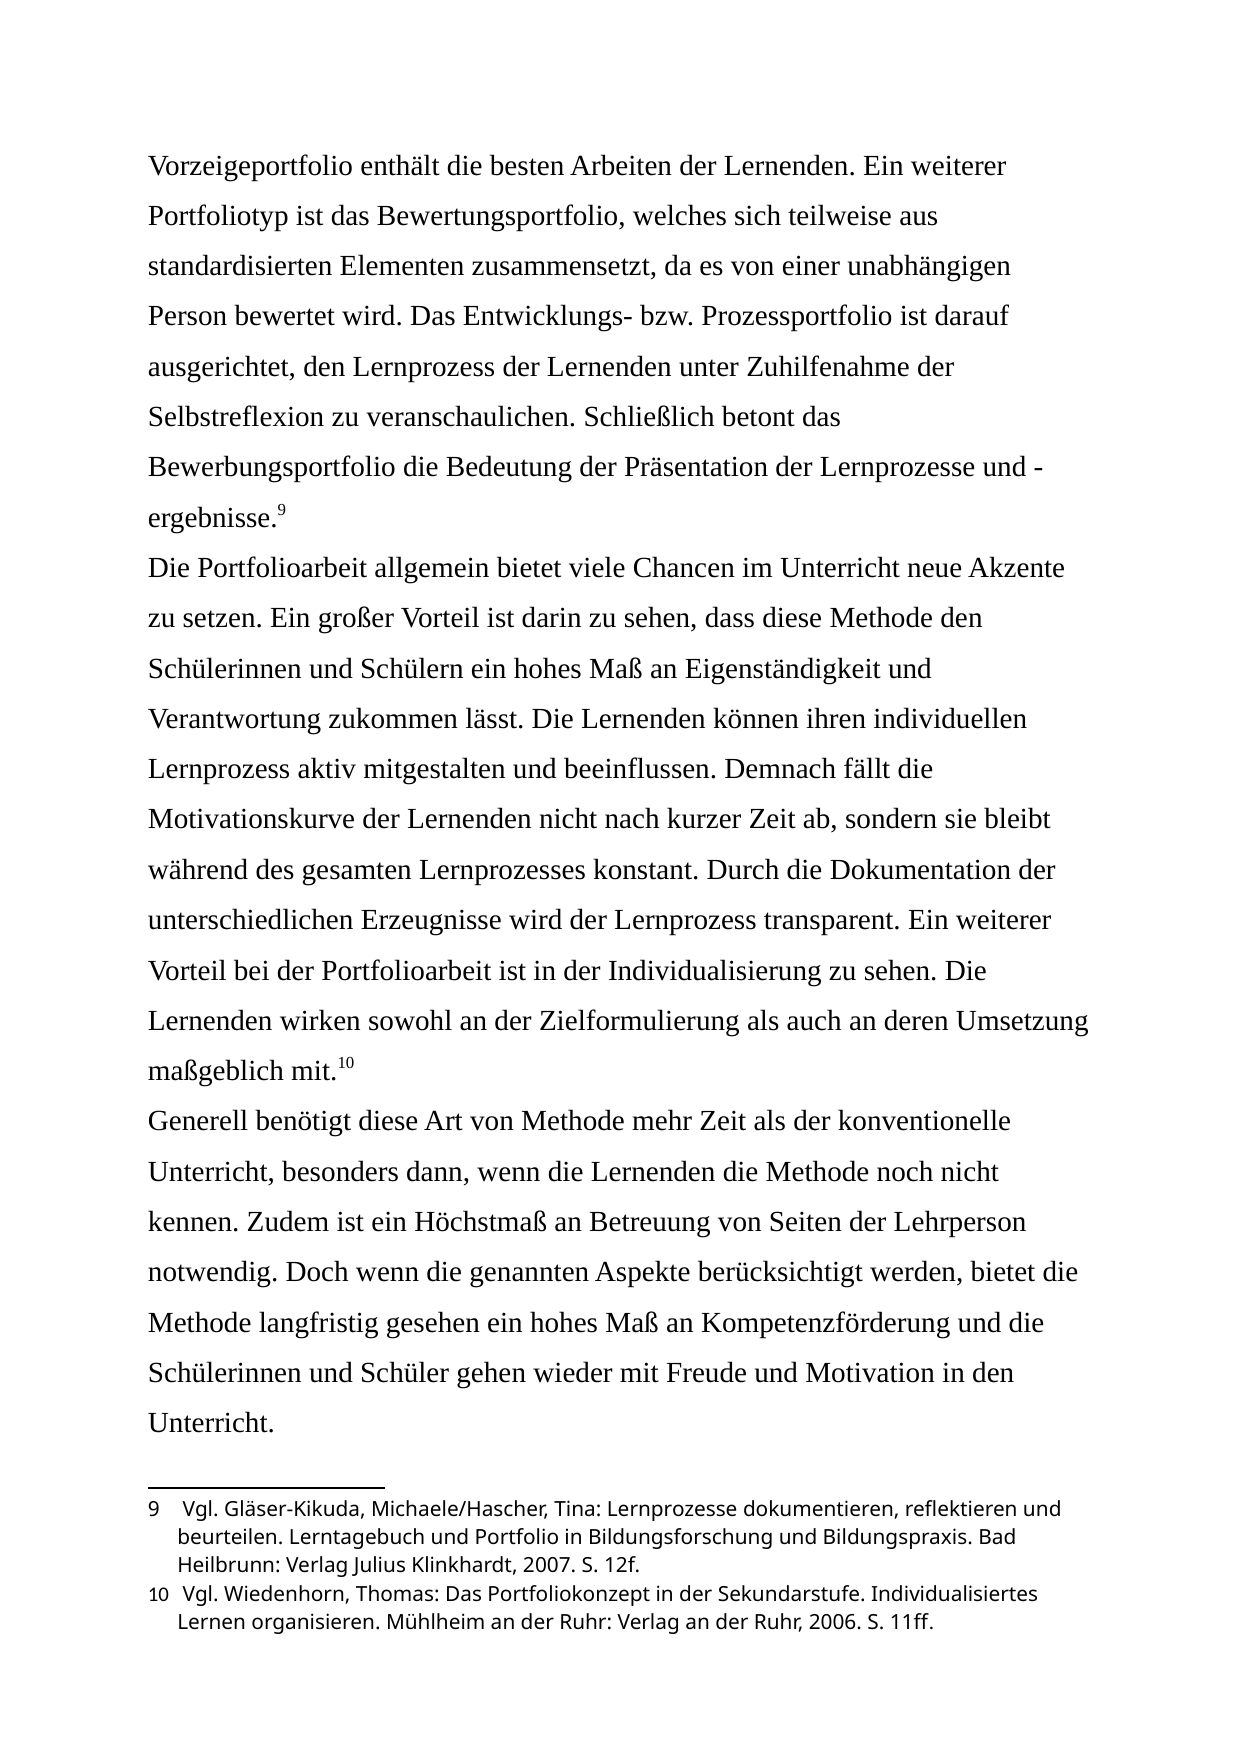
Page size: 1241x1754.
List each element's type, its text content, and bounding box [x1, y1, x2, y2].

text Vgl. Gläser-Kikuda, Michaele/Hascher, Tina: Lernprozesse dokumentieren, reflektieren und beurteilen. Lerntagebuch und Portfolio in Bildungsforschung und Bildungspraxis. Bad Heilbrunn: Verlag Julius Klinkhardt, 2007. S. 12f. [148, 1494, 1093, 1579]
text Generell benötigt diese Art von Methode mehr Zeit als der konventionelle Unterricht, besonders dann, wenn die Lernenden die Methode noch nicht kennen. Zudem ist ein Höchstmaß an Betreuung von Seiten der Lehrperson notwendig. Doch wenn die genannten Aspekte berücksichtigt werden, bietet die Methode langfristig gesehen ein hohes Maß an Kompetenzförderung und die Schülerinnen und Schüler gehen wieder mit Freude und Motivation in den Unterricht. [148, 1103, 1093, 1439]
text Vgl. Wiedenhorn, Thomas: Das Portfoliokonzept in der Sekundarstufe. Individualisiertes Lernen organisieren. Mühlheim an der Ruhr: Verlag an der Ruhr, 2006. S. 11ff. [148, 1579, 1093, 1636]
text Vorzeigeportfolio enthält die besten Arbeiten der Lernenden. Ein weiterer Portfoliotyp ist das Bewertungsportfolio, welches sich teilweise aus standardisierten Elementen zusammensetzt, da es von einer unabhängigen Person bewertet wird. Das Entwicklungs- bzw. Prozessportfolio ist darauf ausgerichtet, den Lernprozess der Lernenden unter Zuhilfenahme der Selbstreflexion zu veranschaulichen. Schließlich betont das Bewerbungsportfolio die Bedeutung der Präsentation der Lernprozesse und -ergebnisse. [148, 148, 1093, 533]
text Die Portfolioarbeit allgemein bietet viele Chancen im Unterricht neue Akzente zu setzen. Ein großer Vorteil ist darin zu sehen, dass diese Methode den Schülerinnen und Schülern ein hohes Maß an Eigenständigkeit und Verantwortung zukommen lässt. Die Lernenden können ihren individuellen Lernprozess aktiv mitgestalten und beeinflussen. Demnach fällt die Motivationskurve der Lernenden nicht nach kurzer Zeit ab, sondern sie bleibt während des gesamten Lernprozesses konstant. Durch die Dokumentation der unterschiedlichen Erzeugnisse wird der Lernprozess transparent. Ein weiterer Vorteil bei der Portfolioarbeit ist in der Individualisierung zu sehen. Die Lernenden wirken sowohl an der Zielformulierung als auch an deren Umsetzung maßgeblich mit. [148, 550, 1093, 1087]
